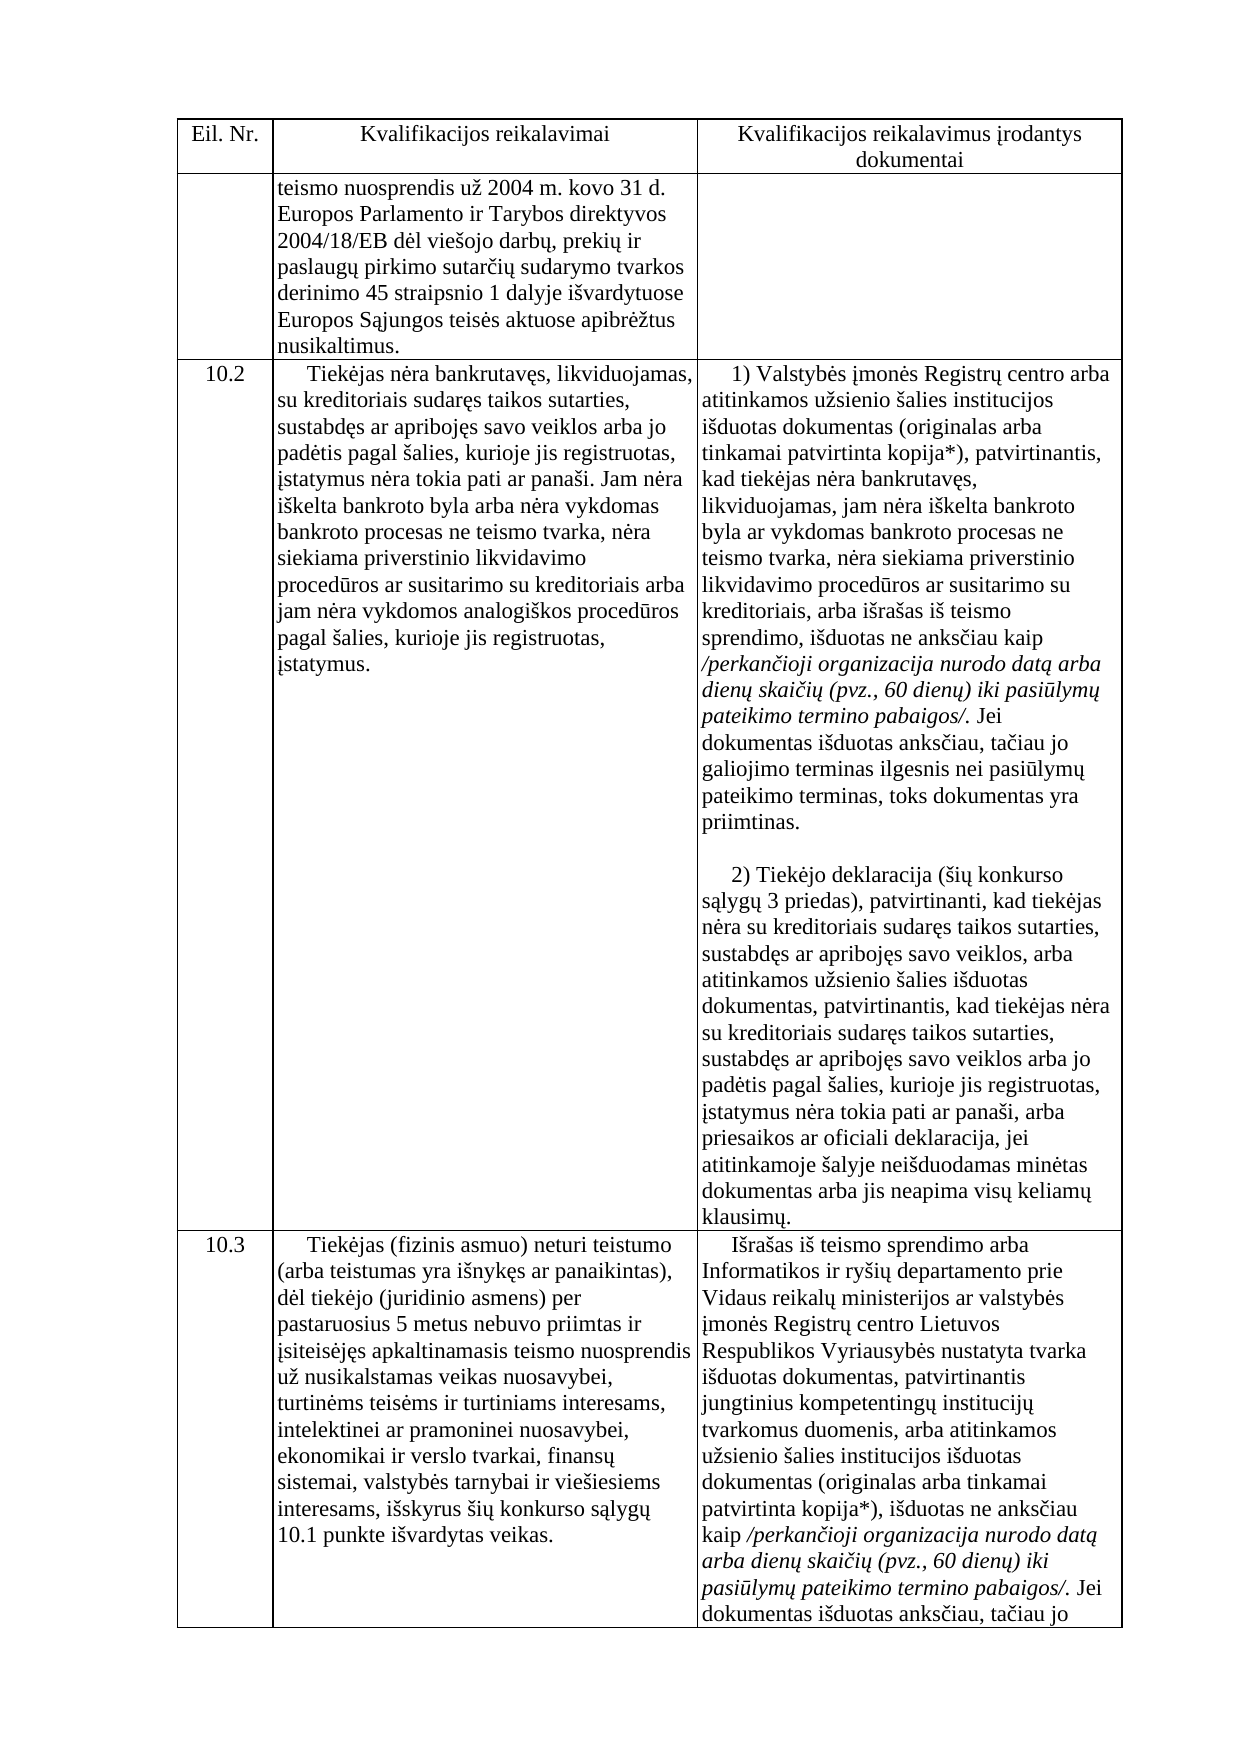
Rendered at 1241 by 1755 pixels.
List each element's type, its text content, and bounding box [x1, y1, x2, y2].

table_cell [178, 174, 272, 358]
table_header Kvalifikacijos reikalavimus įrodantys dokumentai [698, 120, 1121, 172]
table_cell teismo nuosprendis už 2004 m. kovo 31 d. Europos Parlamento ir Tarybos direktyvos 2004/18/EB dėl viešojo darbų, prekių ir paslaugų pirkimo sutarčių sudarymo tvarkos derinimo 45 straipsnio 1 dalyje išvardytuose Europos Sąjungos teisės aktuose apibrėžtus nusikaltimus. [274, 174, 697, 358]
table_cell Tiekėjas (fizinis asmuo) neturi teistumo (arba teistumas yra išnykęs ar panaikintas), dėl tiekėjo (juridinio asmens) per pastaruosius 5 metus nebuvo priimtas ir įsiteisėjęs apkaltinamasis teismo nuosprendis už nusikalstamas veikas nuosavybei, turtinėms teisėms ir turtiniams interesams, intelektinei ar pramoninei nuosavybei, ekonomikai ir verslo tvarkai, finansų sistemai, valstybės tarnybai ir viešiesiems interesams, išskyrus šių konkurso sąlygų 10.1 punkte išvardytas veikas. [274, 1231, 697, 1627]
table_cell Išrašas iš teismo sprendimo arba Informatikos ir ryšių departamento prie Vidaus reikalų ministerijos ar valstybės įmonės Registrų centro Lietuvos Respublikos Vyriausybės nustatyta tvarka išduotas dokumentas, patvirtinantis jungtinius kompetentingų institucijų tvarkomus duomenis, arba atitinkamos užsienio šalies institucijos išduotas dokumentas (originalas arba tinkamai patvirtinta kopija*), išduotas ne anksčiau kaip /perkančioji organizacija nurodo datą arba dienų skaičių (pvz., 60 dienų) iki pasiūlymų pateikimo termino pabaigos/. Jei dokumentas išduotas anksčiau, tačiau jo [698, 1231, 1121, 1627]
table_cell 1) Valstybės įmonės Registrų centro arba atitinkamos užsienio šalies institucijos išduotas dokumentas (originalas arba tinkamai patvirtinta kopija*), patvirtinantis, kad tiekėjas nėra bankrutavęs, likviduojamas, jam nėra iškelta bankroto byla ar vykdomas bankroto procesas ne teismo tvarka, nėra siekiama priverstinio likvidavimo procedūros ar susitarimo su kreditoriais, arba išrašas iš teismo sprendimo, išduotas ne anksčiau kaip /perkančioji organizacija nurodo datą arba dienų skaičių (pvz., 60 dienų) iki pasiūlymų pateikimo termino pabaigos/. Jei dokumentas išduotas anksčiau, tačiau jo galiojimo terminas ilgesnis nei pasiūlymų pateikimo terminas, toks dokumentas yra priimtinas. 2) Tiekėjo deklaracija (šių konkurso sąlygų 3 priedas), patvirtinanti, kad tiekėjas nėra su kreditoriais sudaręs taikos sutarties, sustabdęs ar apribojęs savo veiklos, arba atitinkamos užsienio šalies išduotas dokumentas, patvirtinantis, kad tiekėjas nėra su kreditoriais sudaręs taikos sutarties, sustabdęs ar apribojęs savo veiklos arba jo padėtis pagal šalies, kurioje jis registruotas, įstatymus nėra tokia pati ar panaši, arba priesaikos ar oficiali deklaracija, jei atitinkamoje šalyje neišduodamas minėtas dokumentas arba jis neapima visų keliamų klausimų. [698, 360, 1121, 1230]
table_header Kvalifikacijos reikalavimai [274, 120, 697, 172]
table_cell 10.3 [178, 1231, 272, 1627]
table_cell [698, 174, 1121, 358]
table_header Eil. Nr. [178, 120, 272, 172]
table_cell 10.2 [178, 360, 272, 1230]
table_cell Tiekėjas nėra bankrutavęs, likviduojamas, su kreditoriais sudaręs taikos sutarties, sustabdęs ar apribojęs savo veiklos arba jo padėtis pagal šalies, kurioje jis registruotas, įstatymus nėra tokia pati ar panaši. Jam nėra iškelta bankroto byla arba nėra vykdomas bankroto procesas ne teismo tvarka, nėra siekiama priverstinio likvidavimo procedūros ar susitarimo su kreditoriais arba jam nėra vykdomos analogiškos procedūros pagal šalies, kurioje jis registruotas, įstatymus. [274, 360, 697, 1230]
